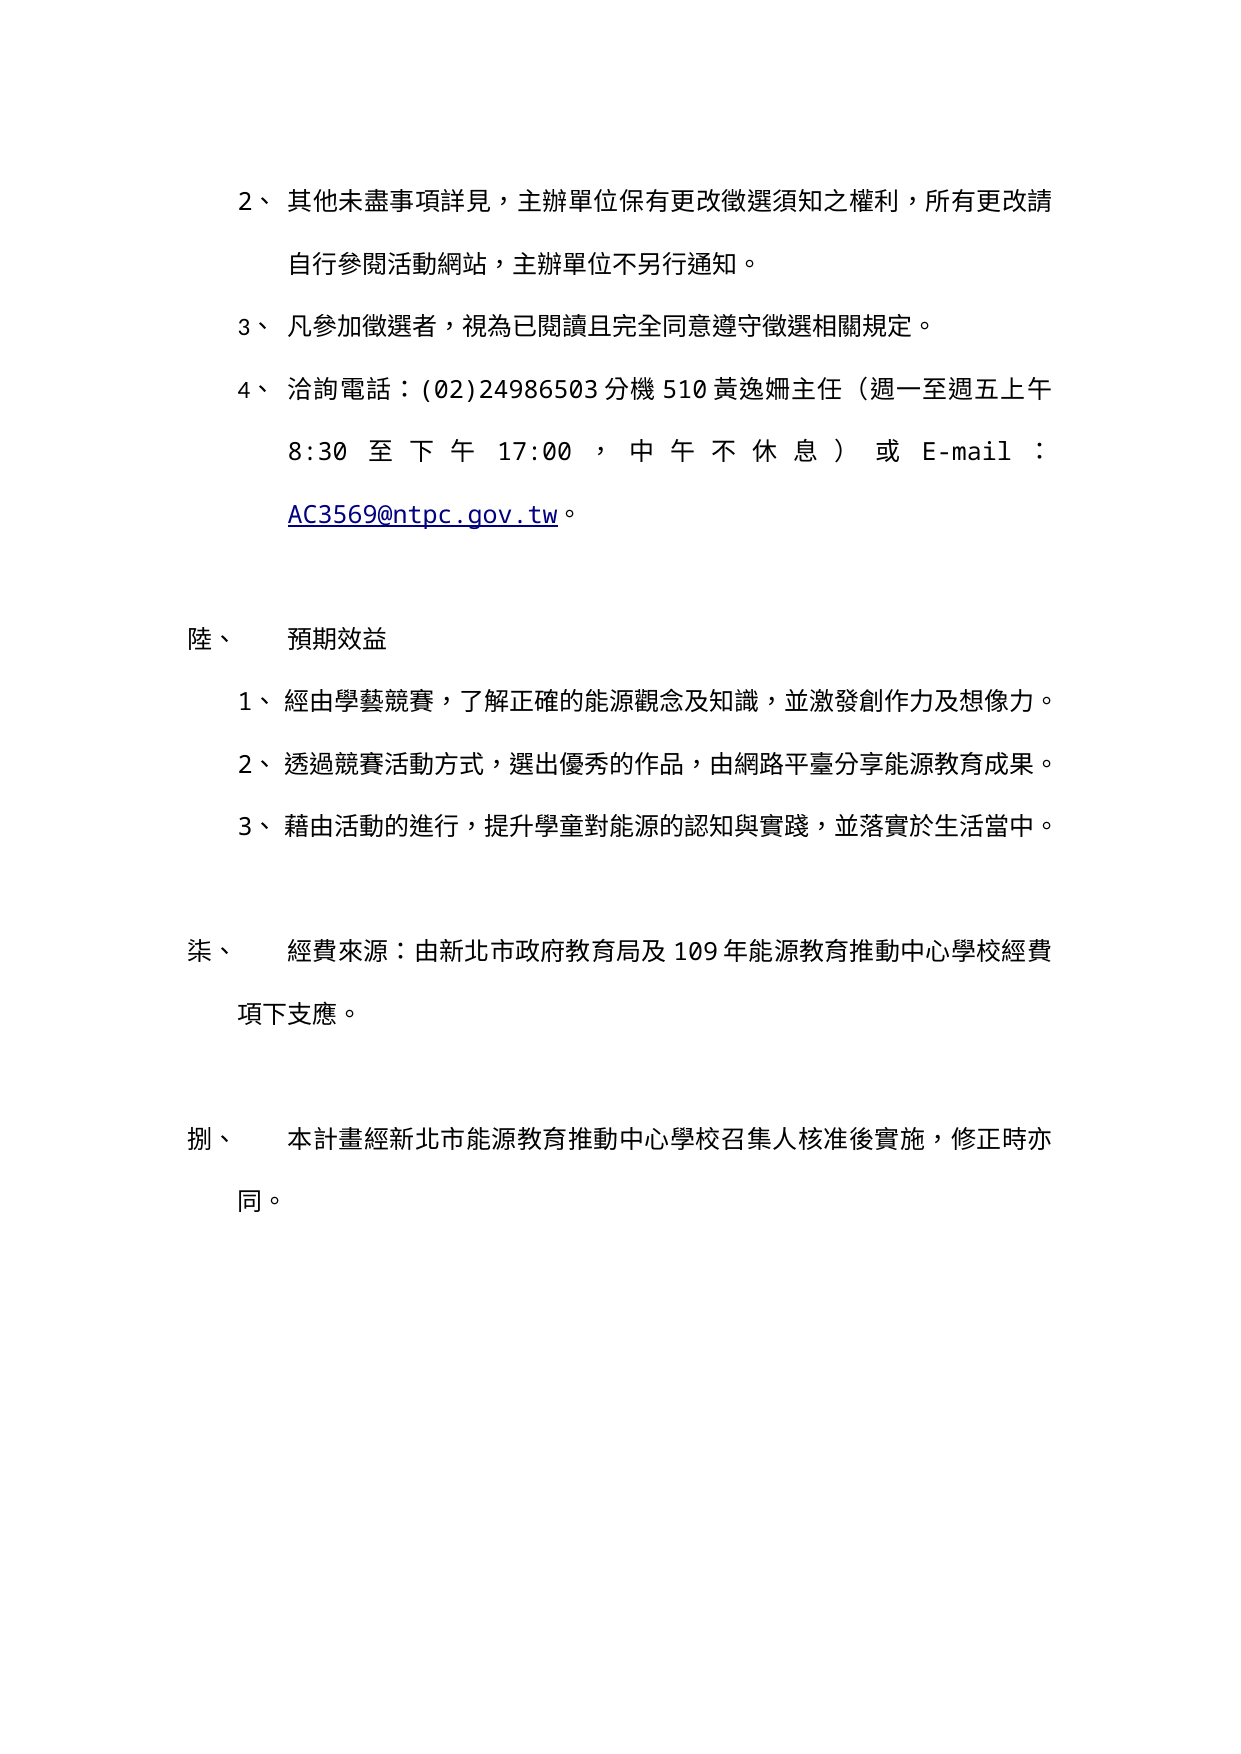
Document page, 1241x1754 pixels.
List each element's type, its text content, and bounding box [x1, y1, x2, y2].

list 凡參加徵選者，視為已閱讀且完全同意遵守徵選相關規定。 [237, 283, 1053, 346]
list 預期效益 [187, 596, 1053, 658]
list 藉由活動的進行，提升學童對能源的認知與實踐，並落實於生活當中。 [237, 783, 1053, 846]
list 經由學藝競賽，了解正確的能源觀念及知識，並激發創作力及想像力。 [237, 658, 1053, 721]
list 本計畫經新北市能源教育推動中心學校召集人核准後實施，修正時亦同。 [187, 1096, 1053, 1221]
list 透過競賽活動方式，選出優秀的作品，由網路平臺分享能源教育成果。 [237, 721, 1053, 783]
list 經費來源：由新北市政府教育局及109年能源教育推動中心學校經費項下支應。 [187, 908, 1053, 1033]
list 其他未盡事項詳見，主辦單位保有更改徵選須知之權利，所有更改請自行參閱活動網站，主辦單位不另行通知。 [237, 158, 1053, 283]
list 洽詢電話：(02)24986503分機510黃逸姍主任（週一至週五上午8:30至下午17:00，中午不休息）或E-mail：AC3569@ntpc.gov.tw。 [237, 346, 1053, 533]
